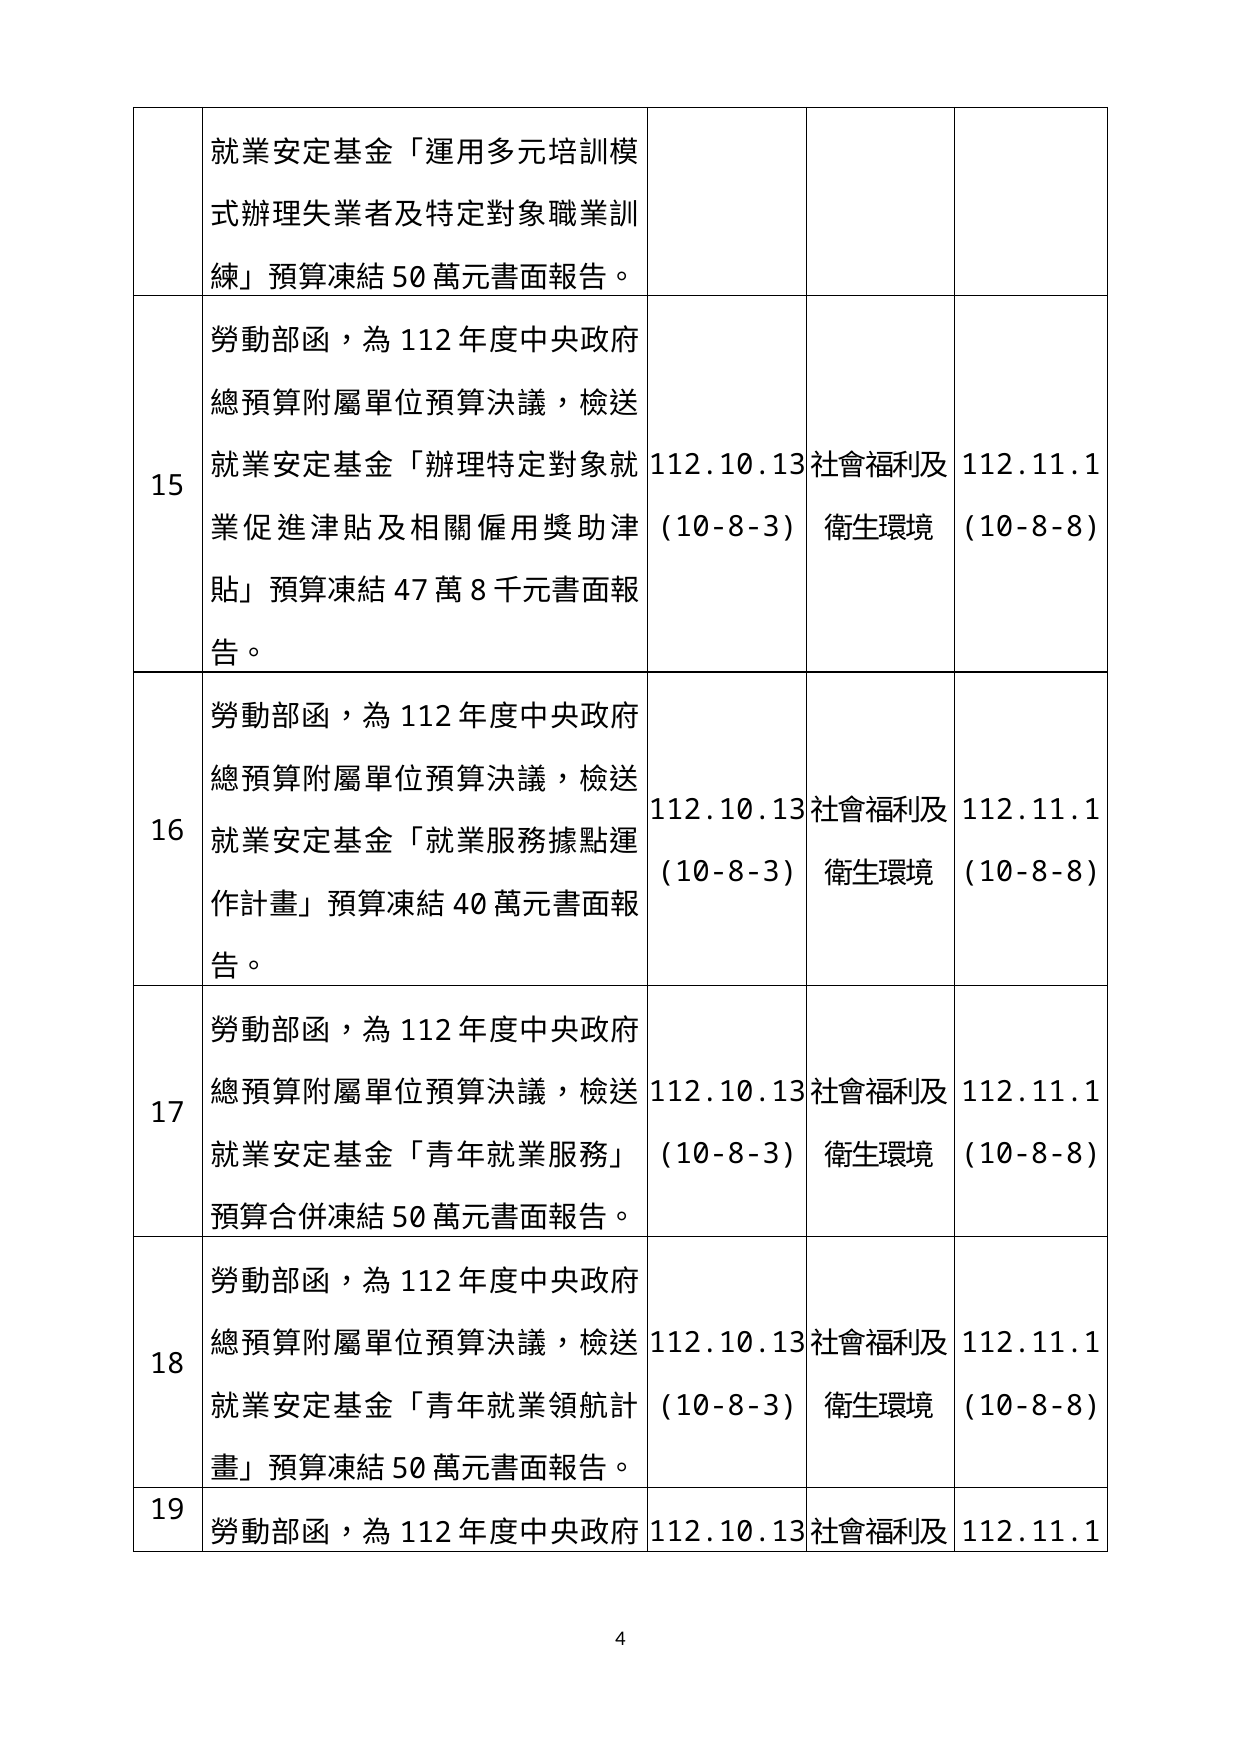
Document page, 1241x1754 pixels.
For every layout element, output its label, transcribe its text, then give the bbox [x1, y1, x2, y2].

table_cell 112.10.13 [648, 1488, 806, 1551]
table_cell 112.10.13 (10-8-3) [648, 986, 806, 1236]
table_cell [134, 673, 202, 985]
table_cell 勞動部函，為112年度中央政府總預算附屬單位預算決議，檢送就業安定基金「就業服務據點運作計畫」預算凍結40萬元書面報告。 [203, 673, 647, 985]
table_cell 勞動部函，為112年度中央政府總預算附屬單位預算決議，檢送就業安定基金「青年就業領航計畫」預算凍結50萬元書面報告。 [203, 1237, 647, 1487]
table_cell [134, 1488, 202, 1551]
table_cell [134, 1237, 202, 1487]
table_cell [134, 296, 202, 671]
table_cell 勞動部函，為112年度中央政府總預算附屬單位預算決議，檢送就業安定基金「辦理特定對象就業促進津貼及相關僱用獎助津貼」預算凍結47萬8千元書面報告。 [203, 296, 647, 671]
table_cell 112.10.13 (10-8-3) [648, 673, 806, 985]
table_cell 112.11.1 [955, 1488, 1107, 1551]
table_cell 112.10.13 (10-8-3) [648, 296, 806, 671]
table_cell 社會福利及 衛生環境 [807, 1237, 954, 1487]
table_cell [134, 108, 202, 295]
table_cell 就業安定基金「運用多元培訓模式辦理失業者及特定對象職業訓練」預算凍結50萬元書面報告。 [203, 108, 647, 295]
table_cell 112.11.1 (10-8-8) [955, 986, 1107, 1236]
table_cell 社會福利及 衛生環境 [807, 986, 954, 1236]
table_cell [134, 986, 202, 1236]
table_cell 112.11.1 (10-8-8) [955, 296, 1107, 671]
table_cell 社會福利及 衛生環境 [807, 296, 954, 671]
table_cell 勞動部函，為112年度中央政府總預算附屬單位預算決議，檢送就業安定基金「青年就業服務」預算合併凍結50萬元書面報告。 [203, 986, 647, 1236]
table_cell 社會福利及 [807, 1488, 954, 1551]
table_cell 112.11.1 (10-8-8) [955, 673, 1107, 985]
table_cell 勞動部函，為112年度中央政府 [203, 1488, 647, 1551]
table_cell 112.10.13 (10-8-3) [648, 1237, 806, 1487]
table_cell 社會福利及 衛生環境 [807, 673, 954, 985]
table_cell [807, 108, 954, 295]
table_cell [955, 108, 1107, 295]
table_cell [648, 108, 806, 295]
table_cell 112.11.1 (10-8-8) [955, 1237, 1107, 1487]
